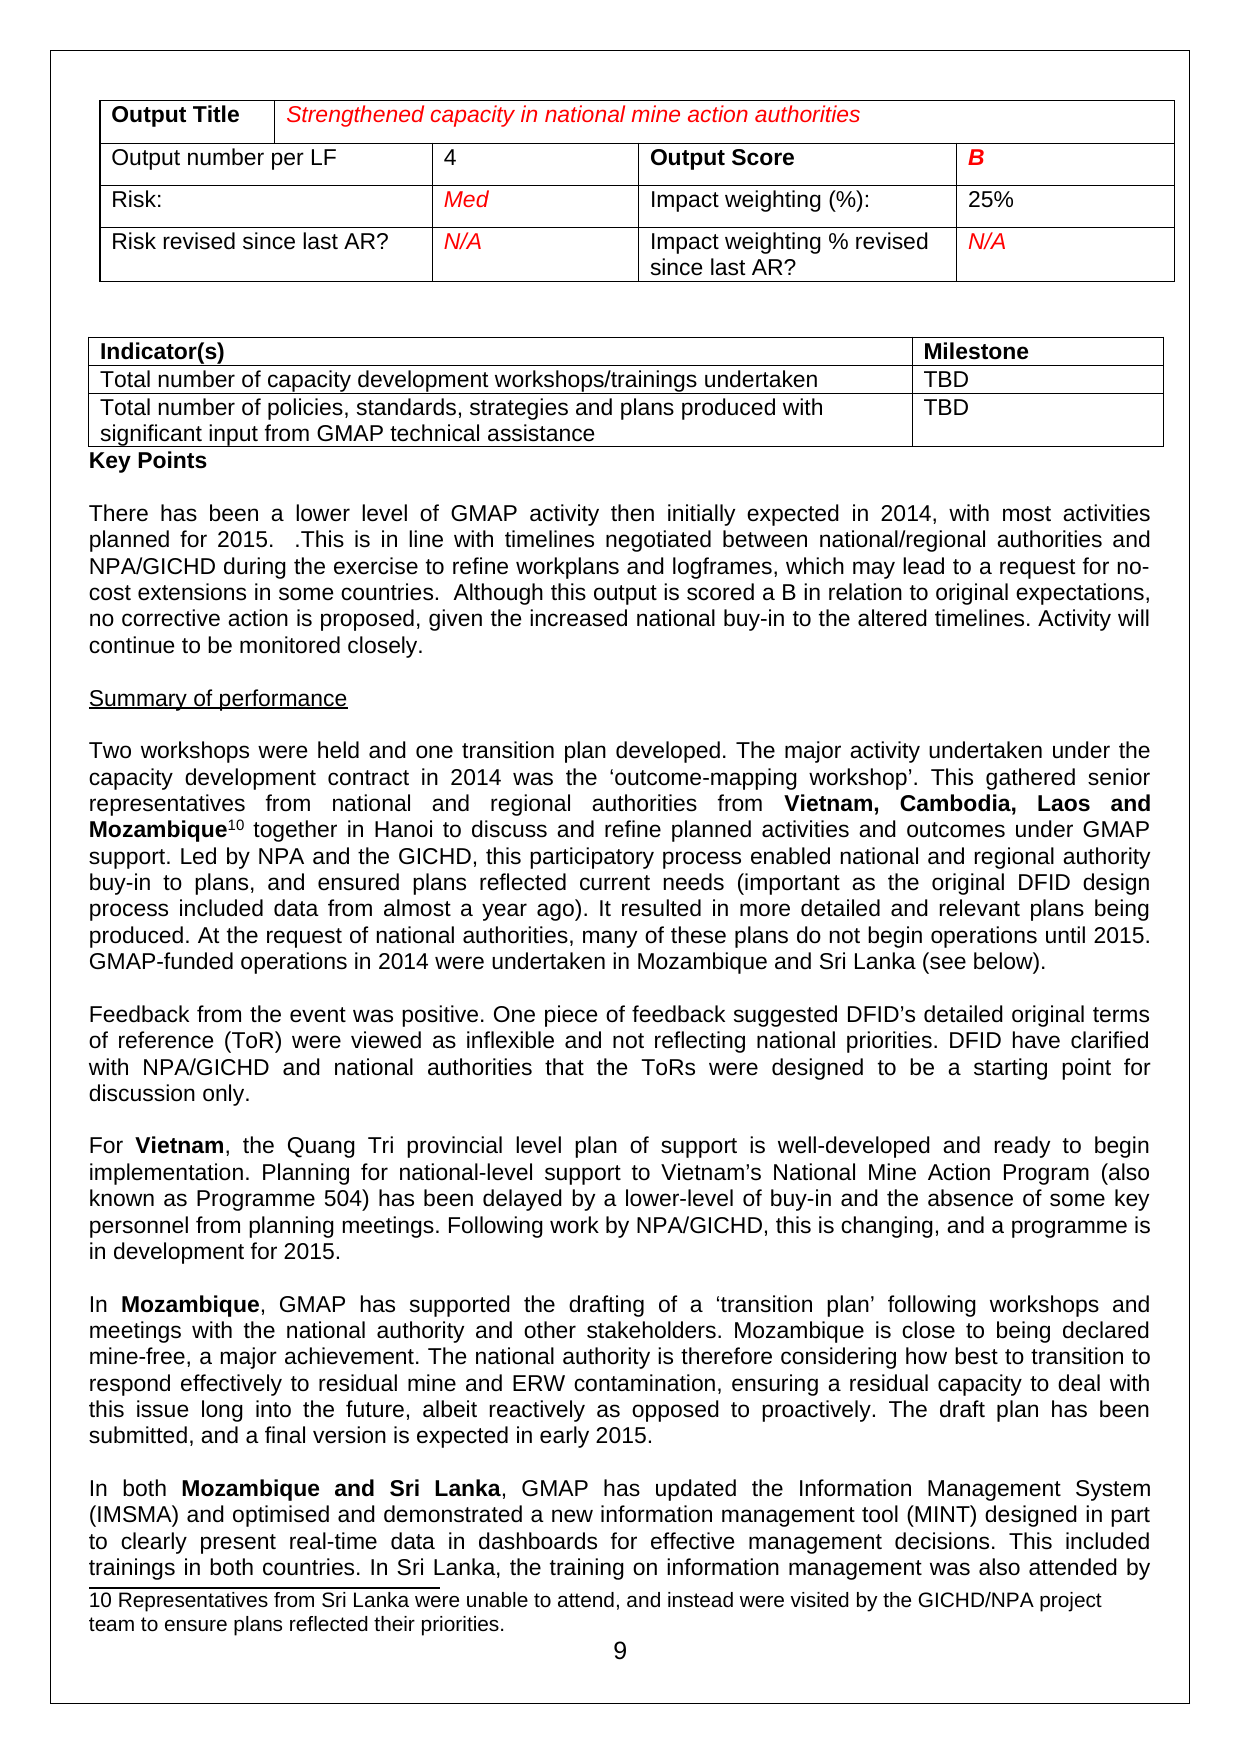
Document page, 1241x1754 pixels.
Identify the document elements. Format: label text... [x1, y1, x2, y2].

table_cell Impact weighting % revised since last AR? [639, 228, 956, 281]
text Representatives from Sri Lanka were unable to attend, and instead were visited by the GICHD/NPA project team to ensure plans reflected their priorities. [89, 1588, 1152, 1636]
table_header Indicator(s) [89, 338, 912, 365]
table_cell Risk revised since last AR? [101, 228, 432, 281]
text For Vietnam, the Quang Tri provincial level plan of support is well-developed and ready to begin implementation. Planning for national-level support to Vietnam’s National Mine Action Program (also known as Programme 504) has been delayed by a lower-level of buy-in and the absence of some key personnel from planning meetings. Following work by NPA/GICHD, this is changing, and a programme is in development for 2015. [89, 1132, 1152, 1264]
table_cell Risk: [101, 186, 432, 227]
table_cell Total number of capacity development workshops/trainings undertaken [89, 366, 912, 392]
table_header Output Title [101, 101, 274, 142]
text Feedback from the event was positive. One piece of feedback suggested DFID’s detailed original terms of reference (ToR) were viewed as inflexible and not reflecting national priorities. DFID have clarified with NPA/GICHD and national authorities that the ToRs were designed to be a starting point for discussion only. [89, 1001, 1152, 1106]
table_cell Output number per LF [101, 144, 432, 184]
text Key Points [89, 447, 1152, 474]
text There has been a lower level of GMAP activity then initially expected in 2014, with most activities planned for 2015. .This is in line with timelines negotiated between national/regional authorities and NPA/GICHD during the exercise to refine workplans and logframes, which may lead to a request for no-cost extensions in some countries. Although this output is scored a B in relation to original expectations, no corrective action is proposed, given the increased national buy-in to the altered timelines. Activity will continue to be monitored closely. [89, 500, 1152, 658]
table_cell Med [433, 186, 638, 227]
table_cell TBD [913, 366, 1163, 392]
text Two workshops were held and one transition plan developed. The major activity undertaken under the capacity development contract in 2014 was the ‘outcome-mapping workshop’. This gathered senior representatives from national and regional authorities from Vietnam, Cambodia, Laos and Mozambique together in Hanoi to discuss and refine planned activities and outcomes under GMAP support. Led by NPA and the GICHD, this participatory process enabled national and regional authority buy-in to plans, and ensured plans reflected current needs (important as the original DFID design process included data from almost a year ago). It resulted in more detailed and relevant plans being produced. At the request of national authorities, many of these plans do not begin operations until 2015. GMAP-funded operations in 2014 were undertaken in Mozambique and Sri Lanka (see below). [89, 737, 1152, 974]
table_cell Output Score [639, 144, 956, 184]
text In both Mozambique and Sri Lanka, GMAP has updated the Information Management System (IMSMA) and optimised and demonstrated a new information management tool (MINT) designed in part to clearly present real-time data in dashboards for effective management decisions. This included trainings in both countries. In Sri Lanka, the training on information management was also attended by [89, 1475, 1152, 1581]
table_cell Total number of policies, standards, strategies and plans produced with significant input from GMAP technical assistance [89, 394, 912, 446]
table_cell 25% [957, 186, 1174, 227]
text Summary of performance [89, 684, 1152, 711]
table_cell Impact weighting (%): [639, 186, 956, 227]
table_cell N/A [433, 228, 638, 281]
table_cell B [957, 144, 1174, 184]
text In Mozambique, GMAP has supported the drafting of a ‘transition plan’ following workshops and meetings with the national authority and other stakeholders. Mozambique is close to being declared mine-free, a major achievement. The national authority is therefore considering how best to transition to respond effectively to residual mine and ERW contamination, ensuring a residual capacity to deal with this issue long into the future, albeit reactively as opposed to proactively. The draft plan has been submitted, and a final version is expected in early 2015. [89, 1291, 1152, 1449]
table_header Strengthened capacity in national mine action authorities [275, 101, 1174, 142]
table_cell N/A [957, 228, 1174, 281]
table_cell TBD [913, 394, 1163, 446]
table_header Milestone [913, 338, 1163, 365]
table_cell 4 [433, 144, 638, 184]
